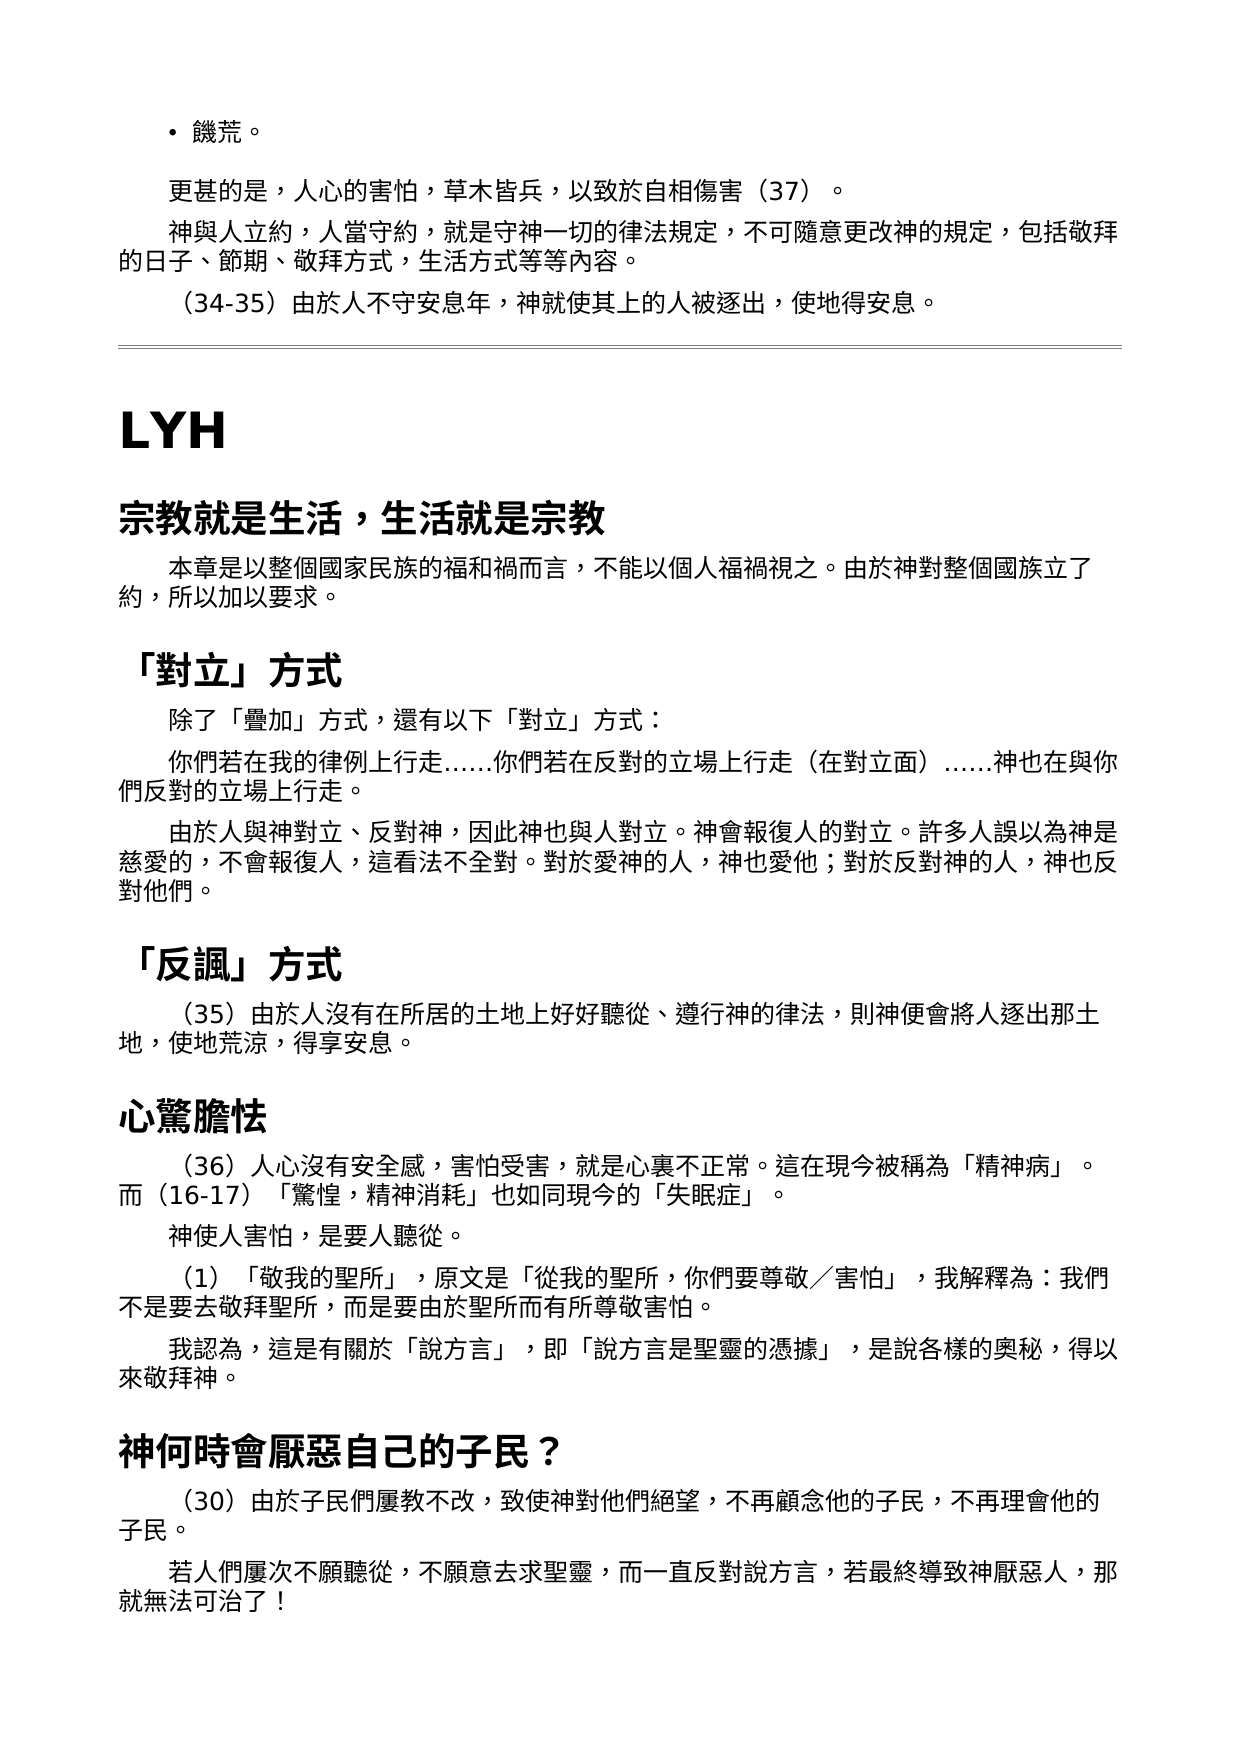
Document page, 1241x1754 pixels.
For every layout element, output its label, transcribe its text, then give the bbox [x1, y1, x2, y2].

subtitle 神何時會厭惡自己的子民？ [118, 1431, 1122, 1474]
list 饑荒。 [177, 118, 1122, 147]
text 你們若在我的律例上行走……你們若在反對的立場上行走（在對立面）……神也在與你們反對的立場上行走。 [118, 748, 1122, 806]
text 神與人立約，人當守約，就是守神一切的律法規定，不可隨意更改神的規定，包括敬拜的日子、節期、敬拜方式，生活方式等等內容。 [118, 218, 1122, 277]
text 我認為，這是有關於「說方言」，即「說方言是聖靈的憑據」，是說各樣的奧秘，得以來敬拜神。 [118, 1335, 1122, 1393]
text 神使人害怕，是要人聽從。 [118, 1223, 1122, 1252]
text 更甚的是，人心的害怕，草木皆兵，以致於自相傷害（37）。 [118, 177, 1122, 206]
subtitle 「反諷」方式 [118, 944, 1122, 987]
text （36）人心沒有安全感，害怕受害，就是心裏不正常。這在現今被稱為「精神病」。而（16-17）「驚惶，精神消耗」也如同現今的「失眠症」。 [118, 1152, 1122, 1210]
text 本章是以整個國家民族的福和禍而言，不能以個人福禍視之。由於神對整個國族立了約，所以加以要求。 [118, 554, 1122, 612]
subtitle 心驚膽怯 [118, 1096, 1122, 1139]
subtitle 「對立」方式 [118, 650, 1122, 694]
text （34-35）由於人不守安息年，神就使其上的人被逐出，使地得安息。 [118, 289, 1122, 318]
text （1）「敬我的聖所」，原文是「從我的聖所，你們要尊敬／害怕」，我解釋為：我們不是要去敬拜聖所，而是要由於聖所而有所尊敬害怕。 [118, 1264, 1122, 1323]
text 除了「疊加」方式，還有以下「對立」方式： [118, 706, 1122, 735]
text 若人們屢次不願聽從，不願意去求聖靈，而一直反對說方言，若最終導致神厭惡人，那就無法可治了！ [118, 1558, 1122, 1616]
text 由於人與神對立、反對神，因此神也與人對立。神會報復人的對立。許多人誤以為神是慈愛的，不會報復人，這看法不全對。對於愛神的人，神也愛他；對於反對神的人，神也反對他們。 [118, 819, 1122, 906]
text （30）由於子民們屢教不改，致使神對他們絕望，不再顧念他的子民，不再理會他的子民。 [118, 1487, 1122, 1545]
subtitle LYH [118, 402, 1122, 461]
text （35）由於人沒有在所居的土地上好好聽從、遵行神的律法，則神便會將人逐出那土地，使地荒涼，得享安息。 [118, 1000, 1122, 1058]
subtitle 宗教就是生活，生活就是宗教 [118, 498, 1122, 542]
